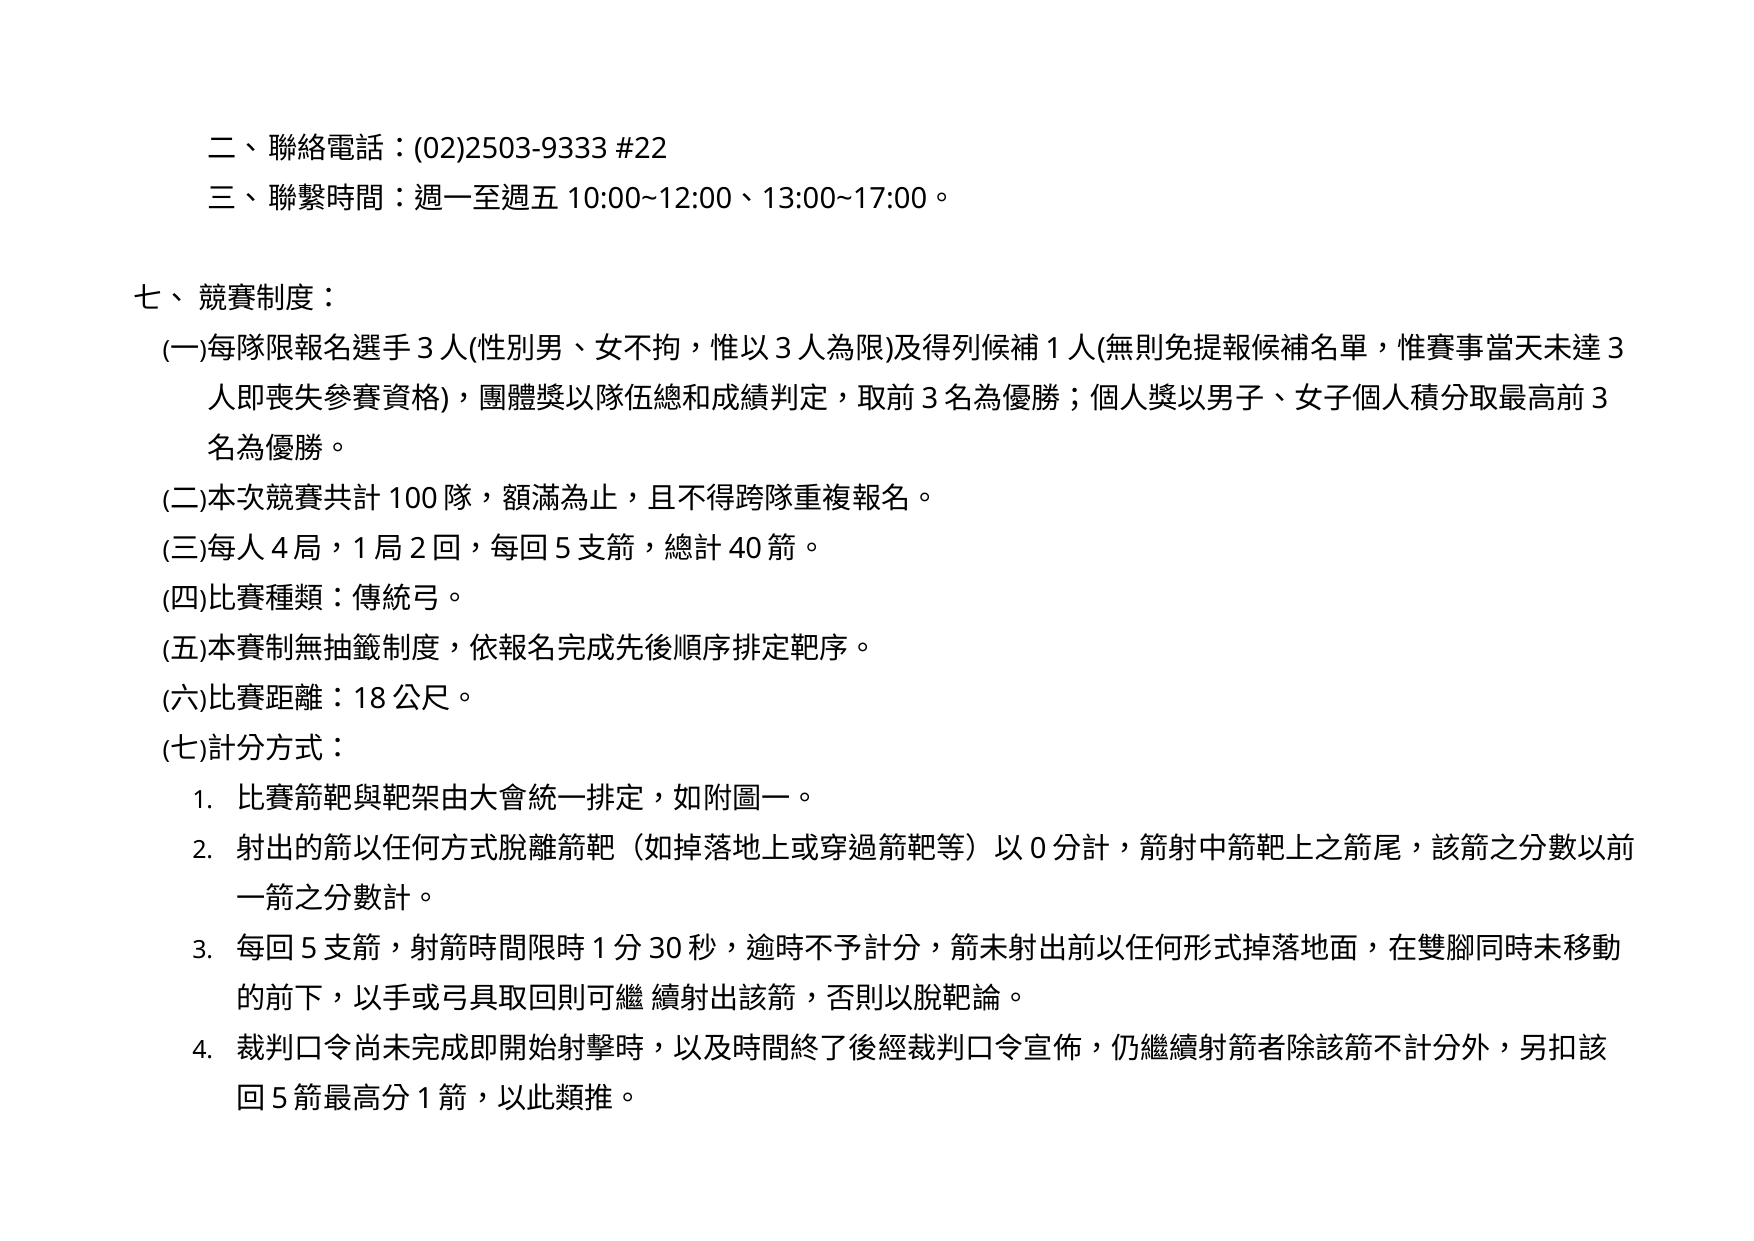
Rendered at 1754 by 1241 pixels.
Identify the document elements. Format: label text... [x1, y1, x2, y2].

list 計分方式： [162, 718, 1636, 768]
list 每隊限報名選手3人(性別男、女不拘，惟以3人為限)及得列候補1人(無則免提報候補名單，惟賽事當天未達3人即喪失參賽資格)，團體獎以隊伍總和成績判定，取前3名為優勝；個人獎以男子、女子個人積分取最高前3名為優勝。 [162, 318, 1636, 468]
list 聯絡電話：(02)2503-9333 #22 [207, 118, 1636, 168]
list 比賽箭靶與靶架由大會統一排定，如附圖一。 [192, 768, 1636, 818]
list 比賽距離：18公尺。 [162, 668, 1636, 718]
list 聯繫時間：週一至週五 10:00~12:00、13:00~17:00。 [207, 168, 1636, 218]
list 裁判口令尚未完成即開始射擊時，以及時間終了後經裁判口令宣佈，仍繼續射箭者除該箭不計分外，另扣該回5箭最高分1箭，以此類推。 [192, 1018, 1636, 1118]
list 每人4局，1局2回，每回5支箭，總計40箭。 [162, 518, 1636, 568]
list 射出的箭以任何方式脫離箭靶（如掉落地上或穿過箭靶等）以0分計，箭射中箭靶上之箭尾，該箭之分數以前一箭之分數計。 [192, 818, 1636, 918]
list 本次競賽共計100隊，額滿為止，且不得跨隊重複報名。 [162, 468, 1636, 518]
list 比賽種類：傳統弓。 [162, 568, 1636, 618]
list 每回5支箭，射箭時間限時1分30秒，逾時不予計分，箭未射出前以任何形式掉落地面，在雙腳同時未移動的前下，以手或弓具取回則可繼 續射出該箭，否則以脫靶論。 [192, 918, 1636, 1018]
list 競賽制度： [133, 268, 1636, 318]
list 本賽制無抽籤制度，依報名完成先後順序排定靶序。 [162, 618, 1636, 668]
